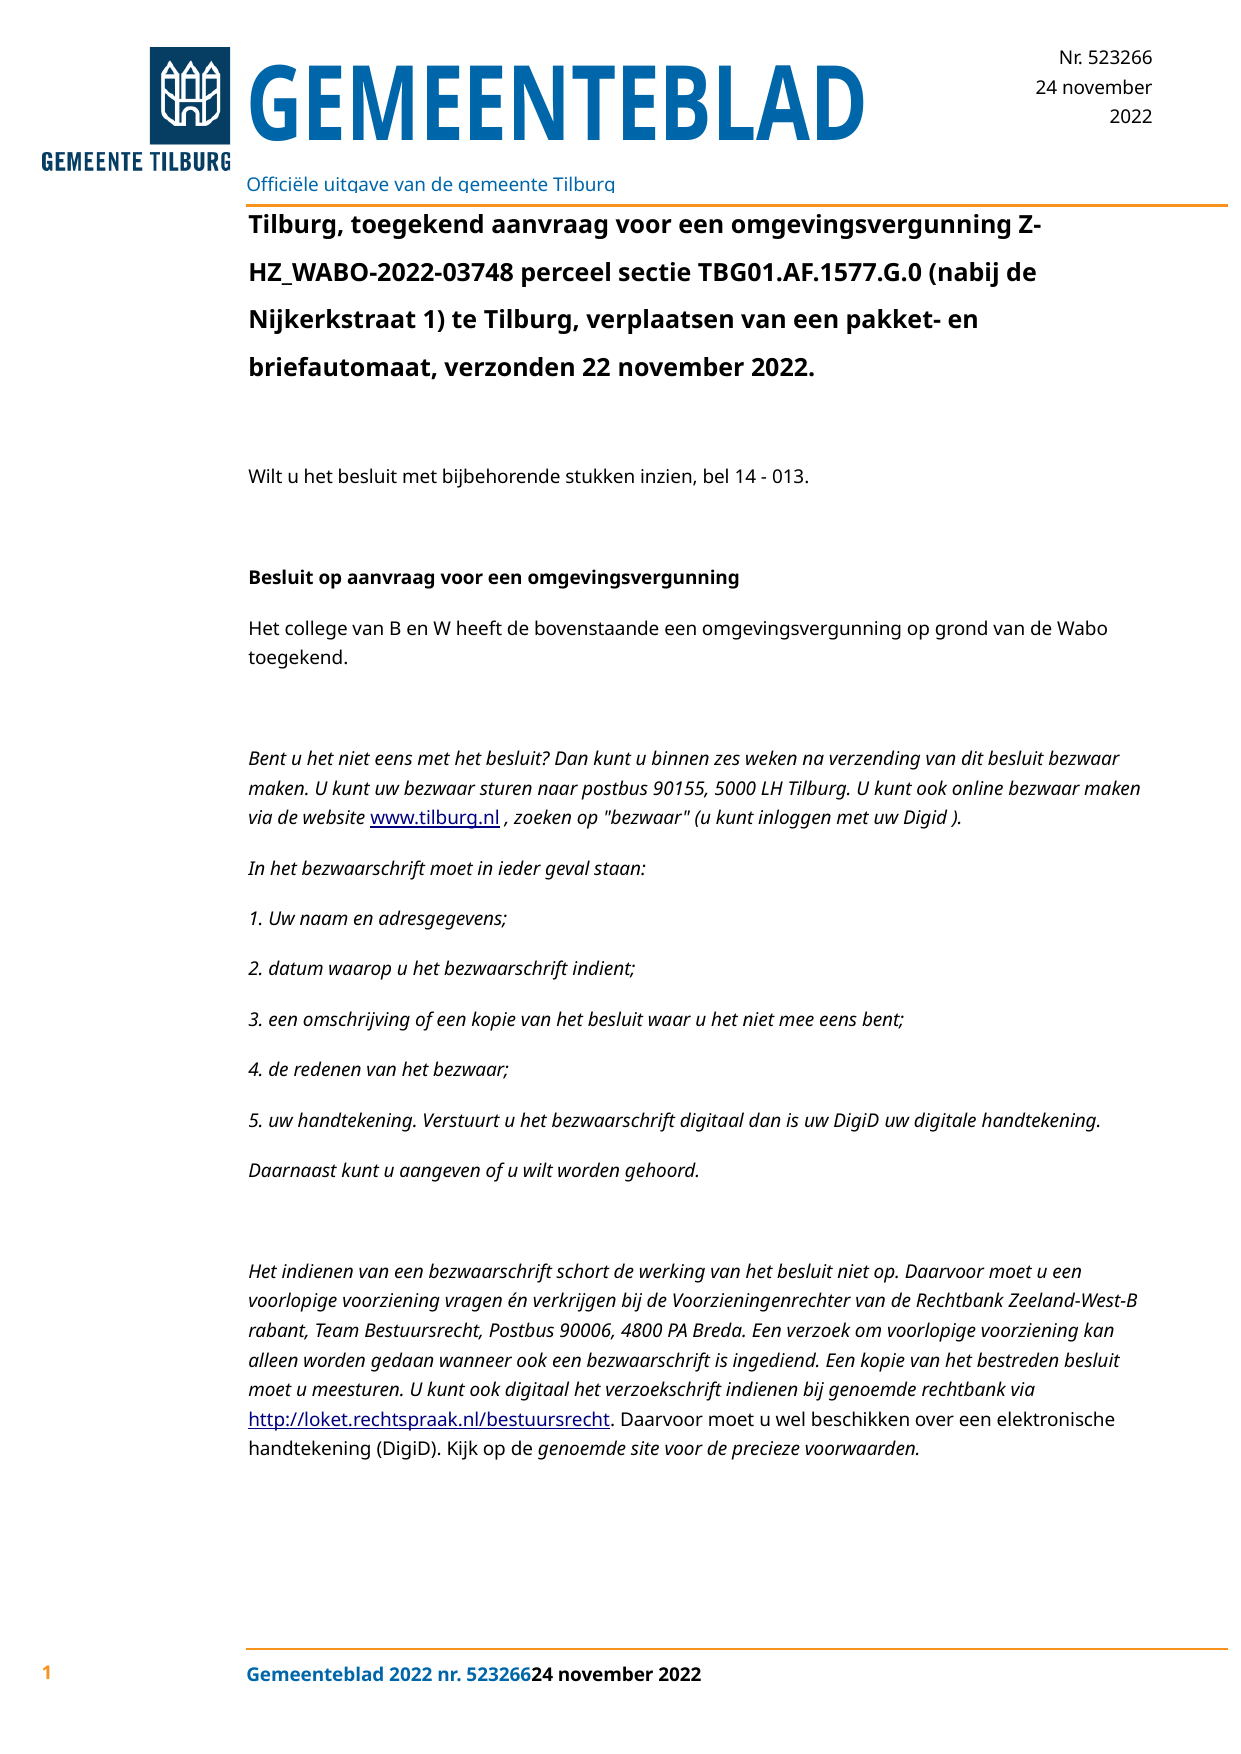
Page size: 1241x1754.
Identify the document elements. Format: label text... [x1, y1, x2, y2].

text Besluit op aanvraag voor een omgevingsvergunning [248, 564, 1152, 590]
text Wilt u het besluit met bijbehorende stukken inzien, bel 14 - 013. [248, 463, 1152, 489]
text Tilburg, toegekend aanvraag voor een omgevingsvergunning Z-HZ_WABO-2022-03748 perceel sectie TBG01.AF.1577.G.0 (nabij de Nijkerkstraat 1) te Tilburg, verplaatsen van een pakket- en briefautomaat, verzonden 22 november 2022. [248, 207, 1152, 384]
text 3. een omschrijving of een kopie van het besluit waar u het niet mee eens bent; [248, 1006, 1152, 1032]
text 1. Uw naam en adresgegevens; [248, 905, 1152, 931]
text Het indienen van een bezwaarschrift schort de werking van het besluit niet op. Daarvoor moet u een voorlopige voorziening vragen én verkrijgen bij de Voorzieningenrechter van de Rechtbank Zeeland-West-B rabant, Team Bestuursrecht, Postbus 90006, 4800 PA Breda. Een verzoek om voorlopige voorziening kan alleen worden gedaan wanneer ook een bezwaarschrift is ingediend. Een kopie van het bestreden besluit moet u meesturen. U kunt ook digitaal het verzoekschrift indienen bij genoemde rechtbank via http://loket.rechtspraak.nl/bestuursrecht. Daarvoor moet u wel beschikken over een elektronische handtekening (DigiD). Kijk op de genoemde site voor de precieze voorwaarden. [248, 1258, 1152, 1461]
text 2. datum waarop u het bezwaarschrift indient; [248, 956, 1152, 981]
text Daarnaast kunt u aangeven of u wilt worden gehoord. [248, 1157, 1152, 1183]
text 4. de redenen van het bezwaar; [248, 1056, 1152, 1082]
text In het bezwaarschrift moet in ieder geval staan: [248, 855, 1152, 881]
text 5. uw handtekening. Verstuurt u het bezwaarschrift digitaal dan is uw DigiD uw digitale handtekening. [248, 1107, 1152, 1133]
picture [41, 47, 231, 172]
text Bent u het niet eens met het besluit? Dan kunt u binnen zes weken na verzending van dit besluit bezwaar maken. U kunt uw bezwaar sturen naar postbus 90155, 5000 LH Tilburg. U kunt ook online bezwaar maken via de website www.tilburg.nl , zoeken op "bezwaar" (u kunt inloggen met uw Digid ). [248, 745, 1152, 830]
text Het college van B en W heeft de bovenstaande een omgevingsvergunning op grond van de Wabo toegekend. [248, 615, 1152, 670]
